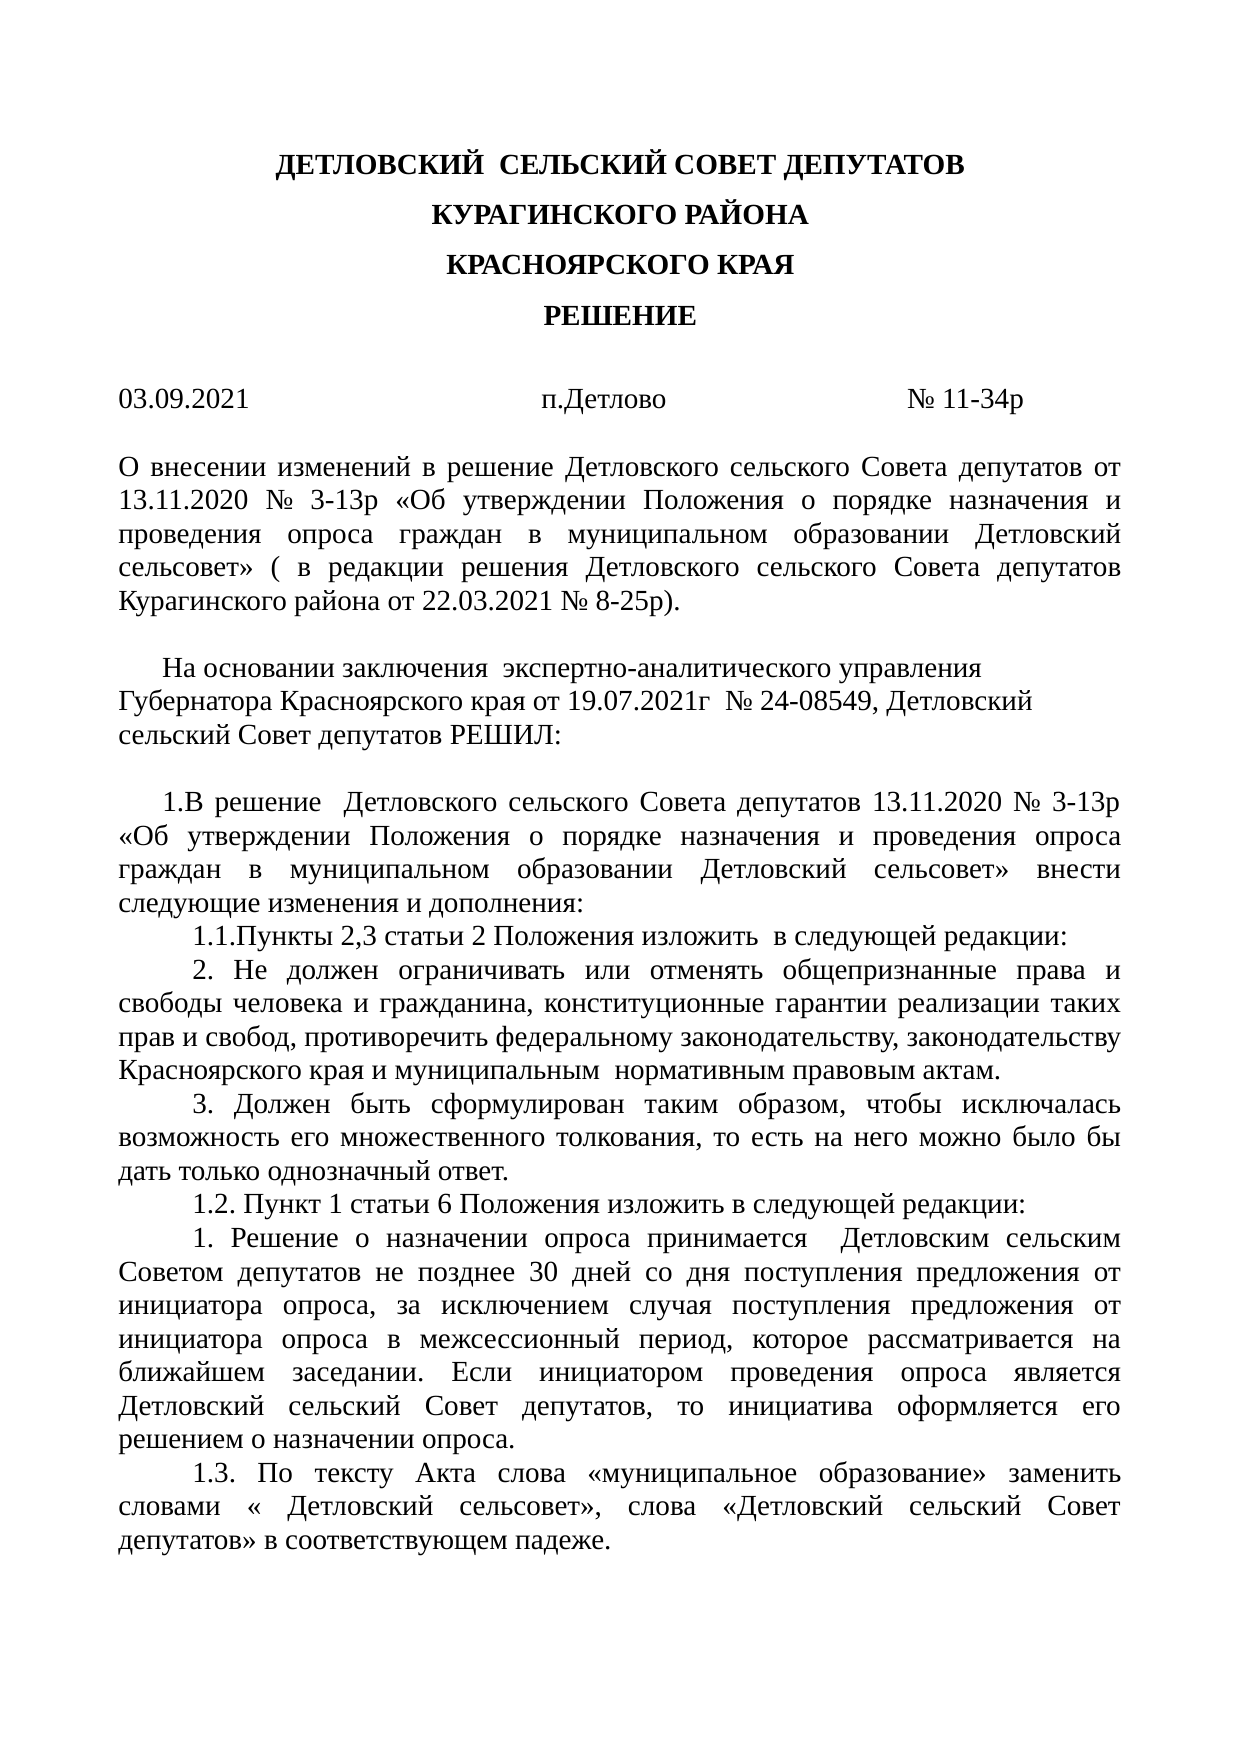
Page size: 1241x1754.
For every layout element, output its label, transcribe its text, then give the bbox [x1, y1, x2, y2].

text 2. Не должен ограничивать или отменять общепризнанные права и свободы человека и гражданина, конституционные гарантии реализации таких прав и свобод, противоречить федеральному законодательству, законодательству Красноярского края и муниципальным нормативным правовым актам. [118, 952, 1122, 1086]
text 03.09.2021 п.Детлово № 11-34р [118, 382, 1122, 415]
text 1.В решение Детловского сельского Совета депутатов 13.11.2020 № 3-13р «Об утверждении Положения о порядке назначения и проведения опроса граждан в муниципальном образовании Детловский сельсовет» внести следующие изменения и дополнения: [118, 784, 1122, 918]
text 1.2. Пункт 1 статьи 6 Положения изложить в следующей редакции: [118, 1187, 1122, 1220]
text КУРАГИНСКОГО РАЙОНА [118, 197, 1122, 231]
text РЕШЕНИЕ [118, 298, 1122, 331]
text КРАСНОЯРСКОГО КРАЯ [118, 247, 1122, 281]
text 1.1.Пункты 2,3 статьи 2 Положения изложить в следующей редакции: [118, 918, 1122, 952]
text На основании заключения экспертно-аналитического управления Губернатора Красноярского края от 19.07.2021г № 24-08549, Детловский сельский Совет депутатов РЕШИЛ: [118, 650, 1122, 751]
text ДЕТЛОВСКИЙ СЕЛЬСКИЙ СОВЕТ ДЕПУТАТОВ [118, 147, 1122, 180]
text О внесении изменений в решение Детловского сельского Совета депутатов от 13.11.2020 № 3-13р «Об утверждении Положения о порядке назначения и проведения опроса граждан в муниципальном образовании Детловский сельсовет» ( в редакции решения Детловского сельского Совета депутатов Курагинского района от 22.03.2021 № 8-25р). [118, 449, 1122, 616]
text 1. Решение о назначении опроса принимается Детловским сельским Советом депутатов не позднее 30 дней со дня поступления предложения от инициатора опроса, за исключением случая поступления предложения от инициатора опроса в межсессионный период, которое рассматривается на ближайшем заседании. Если инициатором проведения опроса является Детловский сельский Совет депутатов, то инициатива оформляется его решением о назначении опроса. [118, 1220, 1122, 1455]
text 1.3. По тексту Акта слова «муниципальное образование» заменить словами « Детловский сельсовет», слова «Детловский сельский Совет депутатов» в соответствующем падеже. [118, 1455, 1122, 1556]
text 3. Должен быть сформулирован таким образом, чтобы исключалась возможность его множественного толкования, то есть на него можно было бы дать только однозначный ответ. [118, 1086, 1122, 1187]
